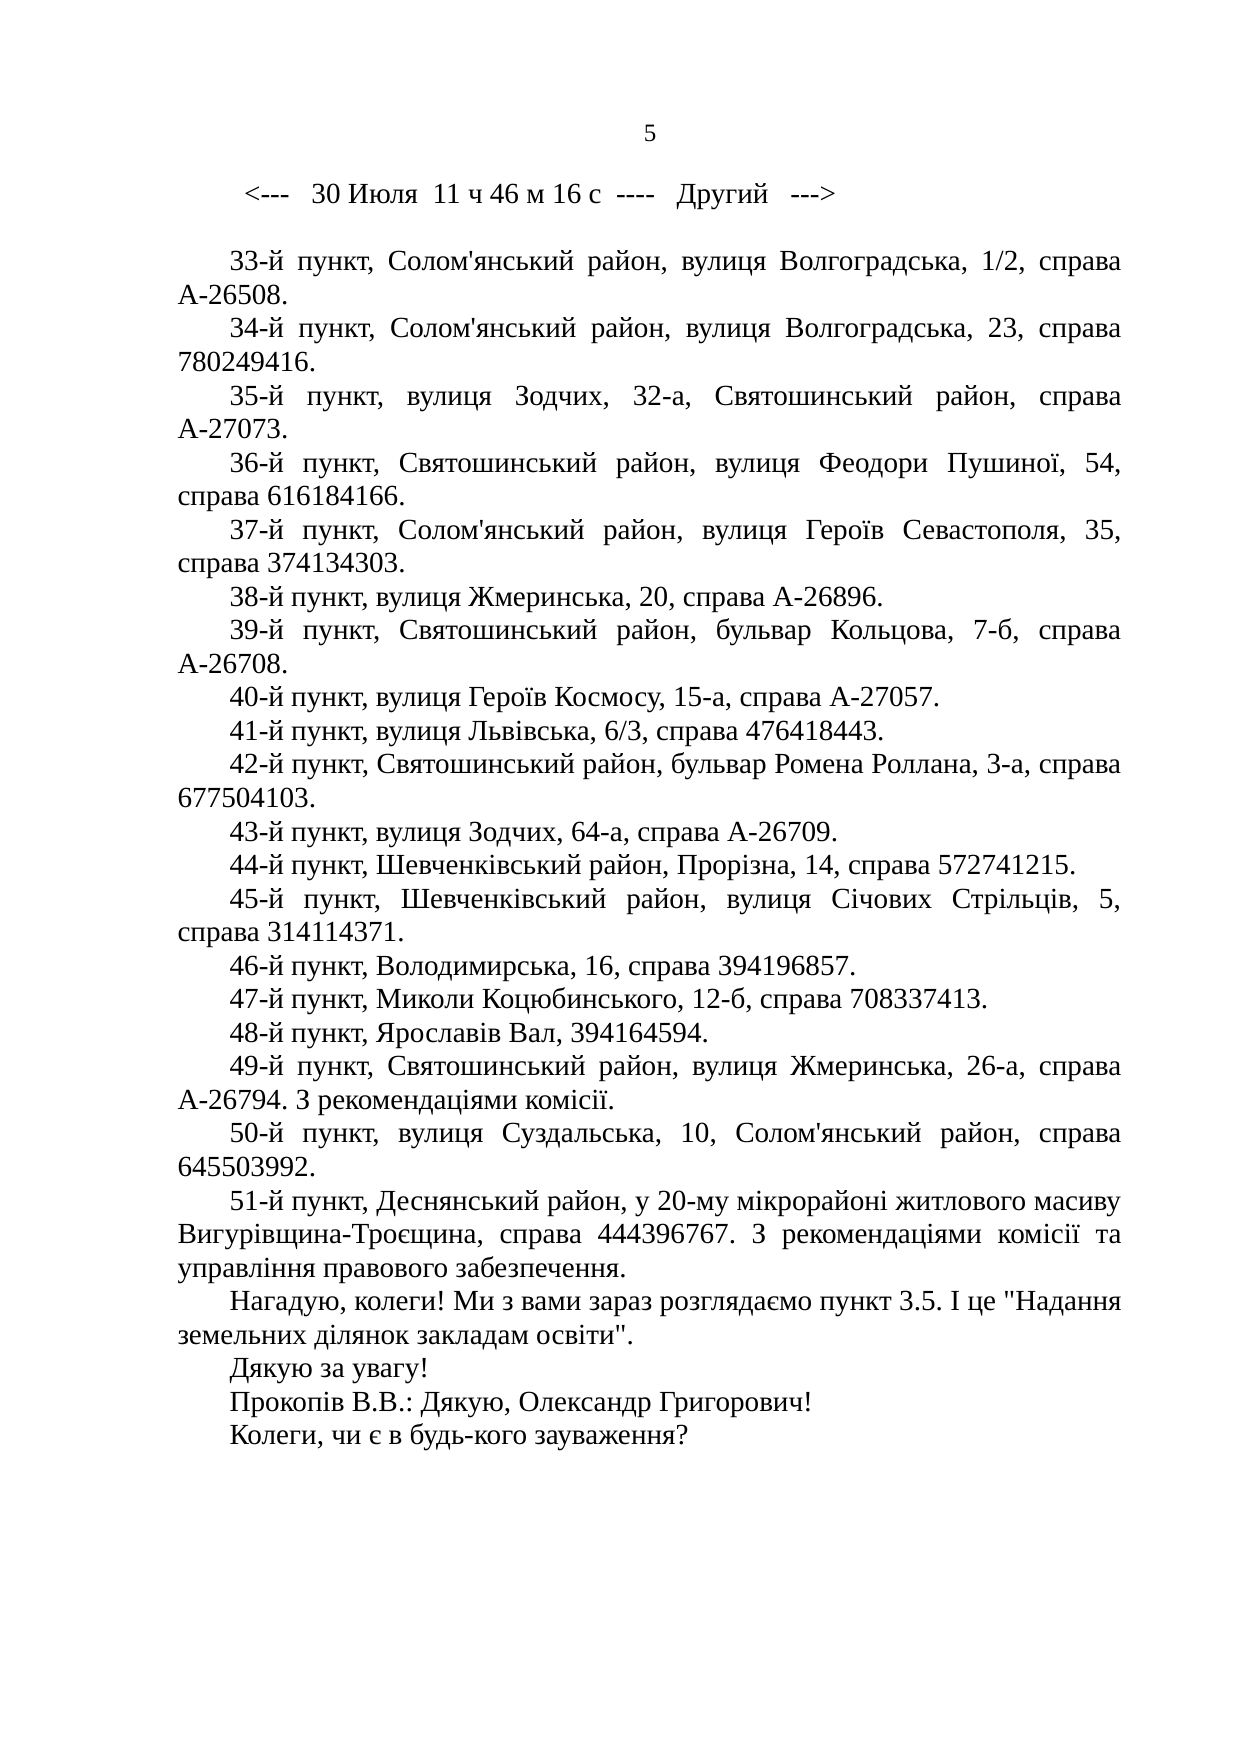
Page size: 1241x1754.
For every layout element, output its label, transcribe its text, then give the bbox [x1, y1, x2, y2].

text 36-й пункт, Святошинський район, вулиця Феодори Пушиної, 54, справа 616184166. [177, 445, 1122, 512]
text 44-й пункт, Шевченківський район, Прорізна, 14, справа 572741215. [177, 847, 1122, 881]
text 38-й пункт, вулиця Жмеринська, 20, справа А-26896. [177, 579, 1122, 612]
text Нагадую, колеги! Ми з вами зараз розглядаємо пункт 3.5. І це "Надання земельних ділянок закладам освіти". [177, 1283, 1122, 1350]
text 48-й пункт, Ярославів Вал, 394164594. [177, 1015, 1122, 1048]
text 50-й пункт, вулиця Суздальська, 10, Солом'янський район, справа 645503992. [177, 1116, 1122, 1183]
text 39-й пункт, Святошинський район, бульвар Кольцова, 7-б, справа А-26708. [177, 612, 1122, 679]
text 37-й пункт, Солом'янський район, вулиця Героїв Севастополя, 35, справа 374134303. [177, 512, 1122, 579]
text Прокопів В.В.: Дякую, Олександр Григорович! [177, 1384, 1122, 1417]
text 51-й пункт, Деснянський район, у 20-му мікрорайоні житлового масиву Вигурівщина-Троєщина, справа 444396767. З рекомендаціями комісії та управління правового забезпечення. [177, 1183, 1122, 1283]
text Колеги, чи є в будь-кого зауваження? [177, 1417, 1122, 1451]
text 34-й пункт, Солом'янський район, вулиця Волгоградська, 23, справа 780249416. [177, 311, 1122, 378]
text 33-й пункт, Солом'янський район, вулиця Волгоградська, 1/2, справа А-26508. [177, 243, 1122, 311]
text 45-й пункт, Шевченківський район, вулиця Січових Стрільців, 5, справа 314114371. [177, 881, 1122, 948]
text Дякую за увагу! [177, 1350, 1122, 1384]
text 46-й пункт, Володимирська, 16, справа 394196857. [177, 948, 1122, 981]
text 41-й пункт, вулиця Львівська, 6/3, справа 476418443. [177, 713, 1122, 747]
text 42-й пункт, Святошинський район, бульвар Ромена Роллана, 3-а, справа 677504103. [177, 747, 1122, 814]
text 35-й пункт, вулиця Зодчих, 32-а, Святошинський район, справа А-27073. [177, 378, 1122, 445]
text 43-й пункт, вулиця Зодчих, 64-а, справа А-26709. [177, 814, 1122, 847]
text 49-й пункт, Святошинський район, вулиця Жмеринська, 26-а, справа А-26794. З рекомендаціями комісії. [177, 1048, 1122, 1116]
text <--- 30 Июля 11 ч 46 м 16 с ---- Другий ---> [177, 176, 1122, 210]
text 40-й пункт, вулиця Героїв Космосу, 15-а, справа А-27057. [177, 679, 1122, 713]
text 47-й пункт, Миколи Коцюбинського, 12-б, справа 708337413. [177, 981, 1122, 1015]
